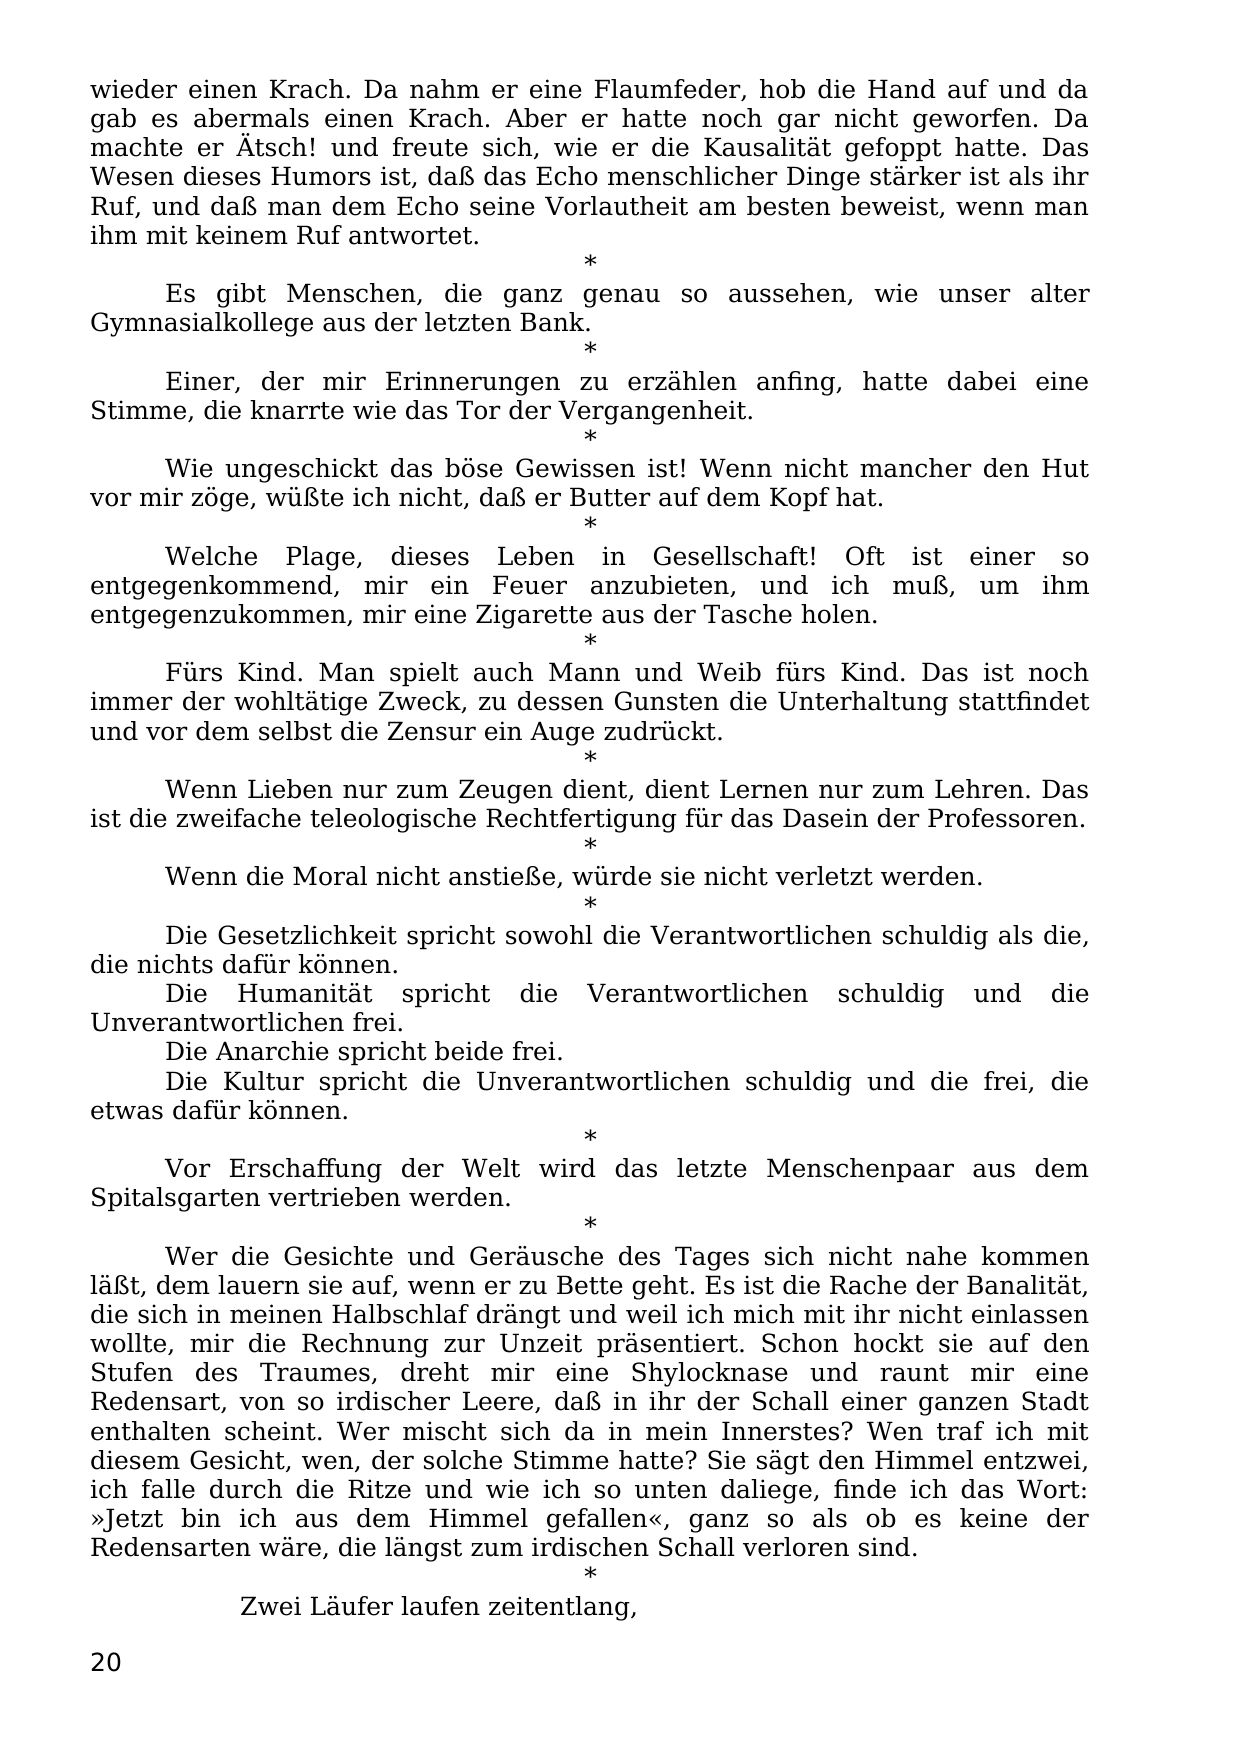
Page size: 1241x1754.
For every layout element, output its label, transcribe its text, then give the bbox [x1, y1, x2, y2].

text * [90, 512, 1091, 542]
text Wenn Lieben nur zum Zeugen dient, dient Lernen nur zum Lehren. Das ist die zweifache teleologische Rechtfertigung für das Dasein der Professoren. [90, 775, 1091, 833]
text Zwei Läufer laufen zeitentlang, [240, 1592, 1091, 1621]
text Die Humanität spricht die Verantwortlichen schuldig und die Unverantwortlichen frei. [90, 979, 1091, 1037]
text * [90, 250, 1091, 279]
text Welche Plage, dieses Leben in Gesellschaft! Oft ist einer so entgegenkommend, mir ein Feuer anzubieten, und ich muß, um ihm entgegenzukommen, mir eine Zigarette aus der Tasche holen. [90, 542, 1091, 629]
text * [90, 892, 1091, 921]
text * [90, 746, 1091, 775]
text Wer die Gesichte und Geräusche des Tages sich nicht nahe kommen läßt, dem lauern sie auf, wenn er zu Bette geht. Es ist die Rache der Banalität, die sich in meinen Halbschlaf drängt und weil ich mich mit ihr nicht einlassen wollte, mir die Rechnung zur Unzeit präsentiert. Schon hockt sie auf den Stufen des Traumes, dreht mir eine Shylocknase und raunt mir eine Redensart, von so irdischer Leere, daß in ihr der Schall einer ganzen Stadt enthalten scheint. Wer mischt sich da in mein Innerstes? Wen traf ich mit diesem Gesicht, wen, der solche Stimme hatte? Sie sägt den Himmel entzwei, ich falle durch die Ritze und wie ich so unten daliege, finde ich das Wort: »Jetzt bin ich aus dem Himmel gefallen«, ganz so als ob es keine der Redensarten wäre, die längst zum irdischen Schall verloren sind. [90, 1242, 1091, 1562]
text * [90, 1212, 1091, 1242]
text wieder einen Krach. Da nahm er eine Flaumfeder, hob die Hand auf und da gab es abermals einen Krach. Aber er hatte noch gar nicht geworfen. Da machte er Ätsch! und freute sich, wie er die Kausalität gefoppt hatte. Das Wesen dieses Humors ist, daß das Echo menschlicher Dinge stärker ist als ihr Ruf, und daß man dem Echo seine Vorlautheit am besten beweist, wenn man ihm mit keinem Ruf antwortet. [90, 75, 1091, 250]
text * [90, 425, 1091, 454]
text Einer, der mir Erinnerungen zu erzählen anfing, hatte dabei eine Stimme, die knarrte wie das Tor der Vergangenheit. [90, 367, 1091, 425]
text Die Anarchie spricht beide frei. [90, 1037, 1091, 1067]
text * [90, 1562, 1091, 1592]
text Es gibt Menschen, die ganz genau so aussehen, wie unser alter Gymnasialkollege aus der letzten Bank. [90, 279, 1091, 337]
text Wenn die Moral nicht anstieße, würde sie nicht verletzt werden. [90, 862, 1091, 892]
text * [90, 629, 1091, 658]
text * [90, 337, 1091, 367]
text Vor Erschaffung der Welt wird das letzte Menschenpaar aus dem Spitalsgarten vertrieben werden. [90, 1154, 1091, 1212]
text Fürs Kind. Man spielt auch Mann und Weib fürs Kind. Das ist noch immer der wohltätige Zweck, zu dessen Gunsten die Unterhaltung stattfindet und vor dem selbst die Zensur ein Auge zudrückt. [90, 658, 1091, 746]
text * [90, 1125, 1091, 1154]
text Wie ungeschickt das böse Gewissen ist! Wenn nicht mancher den Hut vor mir zöge, wüßte ich nicht, daß er Butter auf dem Kopf hat. [90, 454, 1091, 512]
text Die Gesetzlichkeit spricht sowohl die Verantwortlichen schuldig als die, die nichts dafür können. [90, 921, 1091, 979]
text Die Kultur spricht die Unverantwortlichen schuldig und die frei, die etwas dafür können. [90, 1067, 1091, 1125]
text * [90, 833, 1091, 862]
